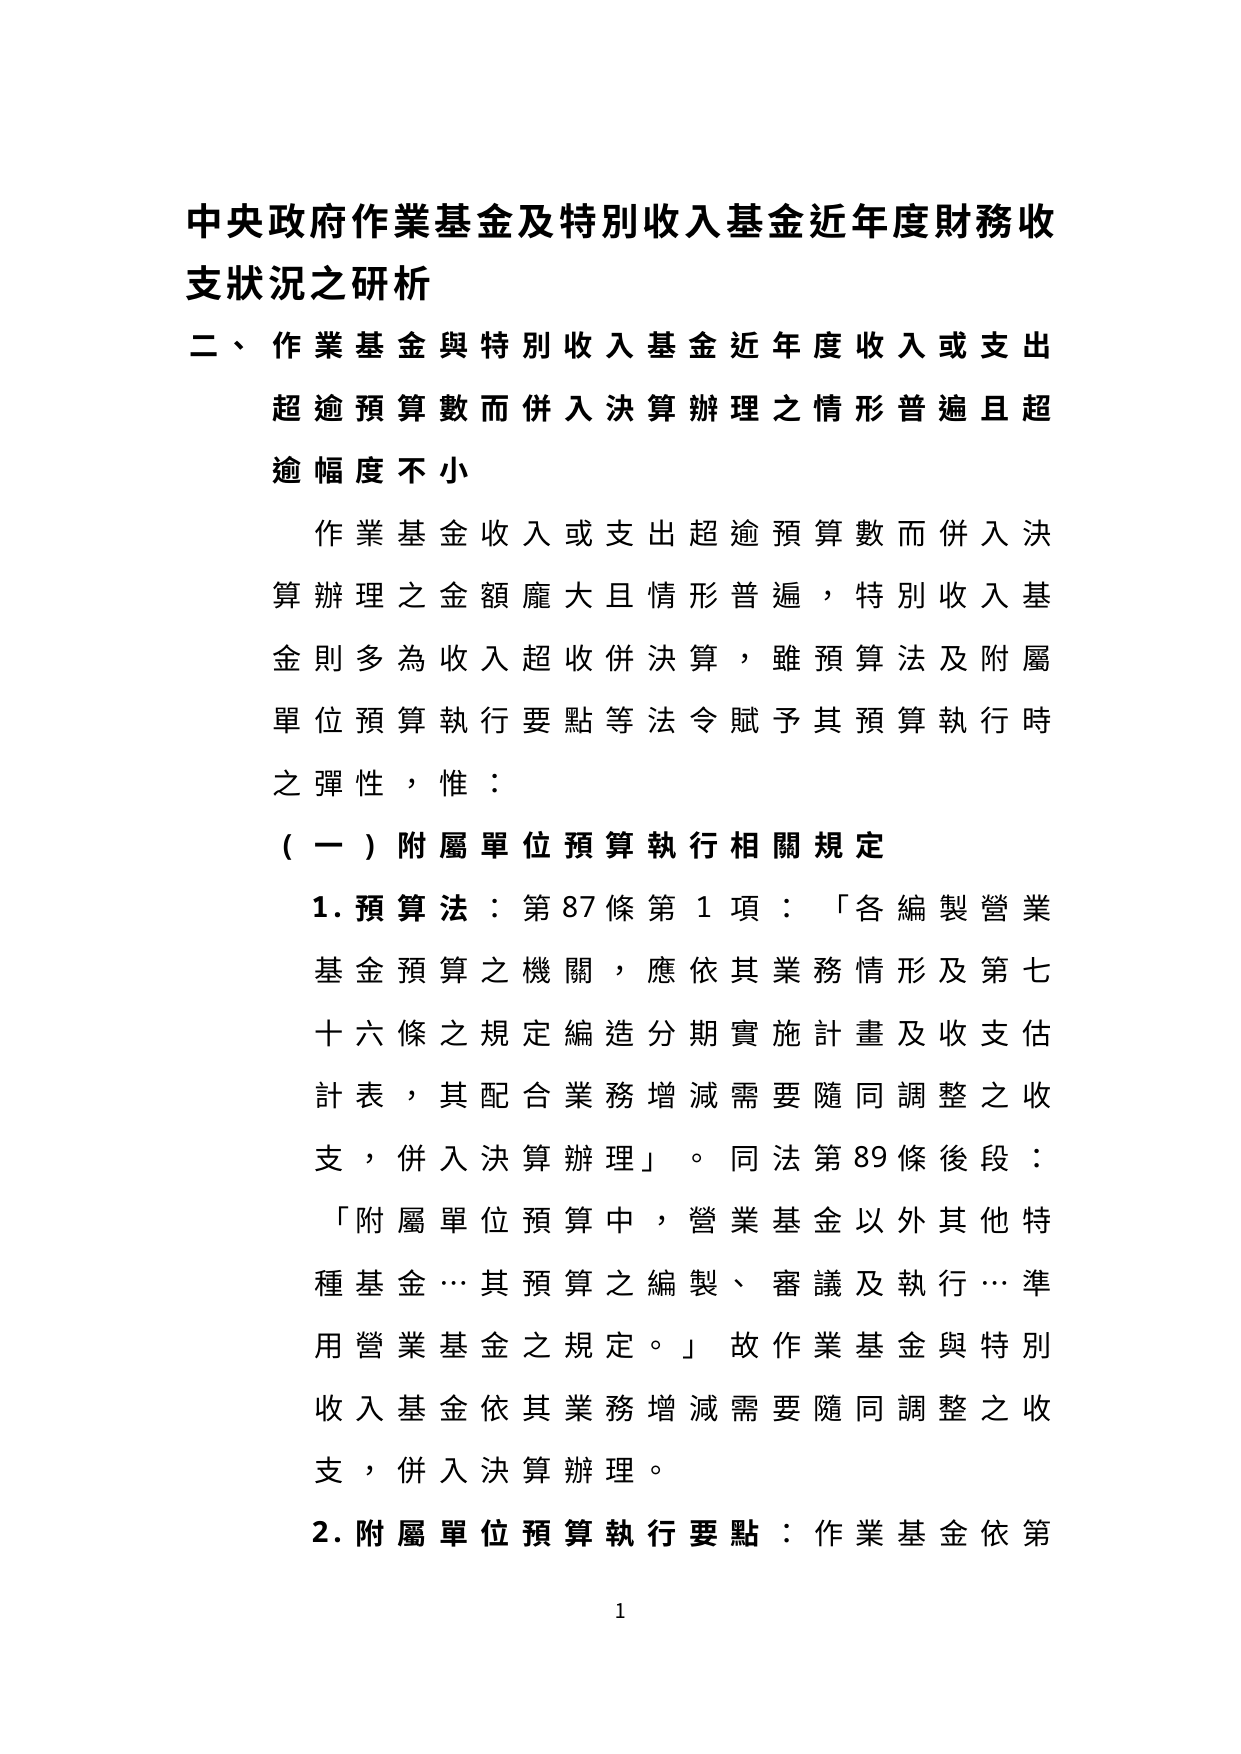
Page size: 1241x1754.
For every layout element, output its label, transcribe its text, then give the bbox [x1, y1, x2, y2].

text 1.預算法：第87條第1項：「各編製營業基金預算之機關，應依其業務情形及第七十六條之規定編造分期實施計畫及收支估計表，其配合業務增減需要隨同調整之收支，併入決算辦理」。同法第89條後段：「附屬單位預算中，營業基金以外其他特種基金…其預算之編製、審議及執行…準用營業基金之規定。」故作業基金與特別收入基金依其業務增減需要隨同調整之收支，併入決算辦理。 [271, 865, 1058, 1490]
text 中央政府作業基金及特別收入基金近年度財務收支狀況之研析 [183, 177, 1058, 302]
text 作業基金收入或支出超逾預算數而併入決算辦理之金額龐大且情形普遍，特別收入基金則多為收入超收併決算，雖預算法及附屬單位預算執行要點等法令賦予其預算執行時之彈性，惟： [242, 490, 1058, 802]
text 2.附屬單位預算執行要點：作業基金依第10點至第23點，特別收入基金依第24點至32點規定，其配合業務增減需要隨同調整之收支、購建固定資產、資金轉投資、長期債務舉借償還、資產變賣或增減資等情形，視不同情形報核後，併年度決算辦理；部分科目諸如用人費用、出國及赴大陸地區計畫、公共關係費、廣告費及業務宣導費、員工服裝、租賃車輛、捐助與補助、委託研究與委託辦理計畫、分攤(擔)項目、政策宣導等，另有個別限制。 [271, 1490, 1058, 1552]
text (一)附屬單位預算執行相關規定 [242, 802, 1058, 865]
text 二、作業基金與特別收入基金近年度收入或支出超逾預算數而併入決算辦理之情形普遍且超逾幅度不小 [183, 302, 1058, 490]
